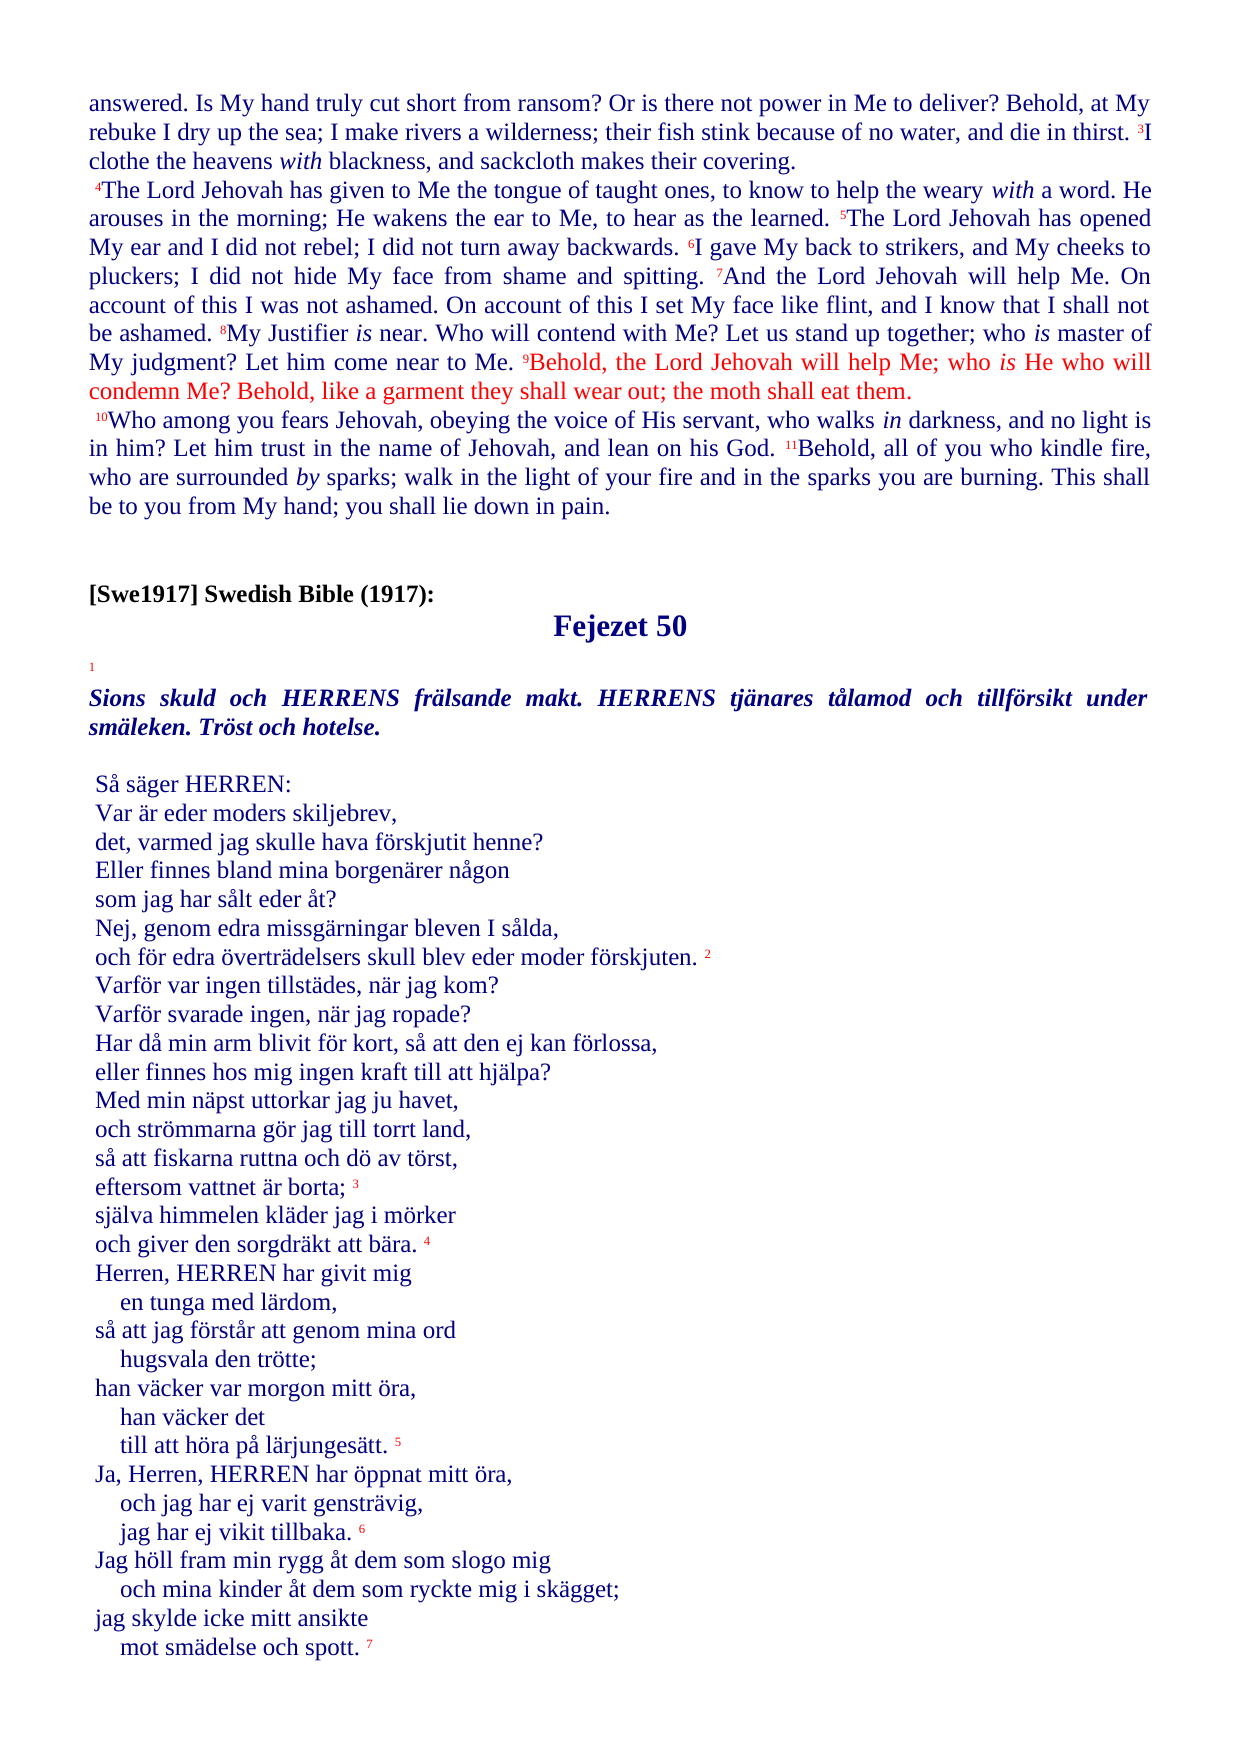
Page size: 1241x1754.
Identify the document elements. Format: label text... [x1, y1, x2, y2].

text Sions skuld och HERRENS frälsande makt. HERRENS tjänares tålamod och tillförsikt under smäleken. Tröst och hotelse. [88, 683, 1152, 741]
text 4The Lord Jehovah has given to Me the tongue of taught ones, to know to help the weary with a word. He arouses in the morning; He wakens the ear to Me, to hear as the learned. 5The Lord Jehovah has opened My ear and I did not rebel; I did not turn away backwards. 6I gave My back to strikers, and My cheeks to pluckers; I did not hide My face from shame and spitting. 7And the Lord Jehovah will help Me. On account of this I was not ashamed. On account of this I set My face like flint, and I know that I shall not be ashamed. 8My Justifier is near. Who will contend with Me? Let us stand up together; who is master of My judgment? Let him come near to Me. 9Behold, the Lord Jehovah will help Me; who is He who will condemn Me? Behold, like a garment they shall wear out; the moth shall eat them. [88, 175, 1152, 405]
text answered. Is My hand truly cut short from ransom? Or is there not power in Me to deliver? Behold, at My rebuke I dry up the sea; I make rivers a wilderness; their fish stink because of no water, and die in thirst. 3I clothe the heavens with blackness, and sackcloth makes their covering. [88, 88, 1152, 175]
text Fejezet 50 [88, 608, 1152, 643]
text Så säger HERREN: Var är eder moders skiljebrev, det, varmed jag skulle hava förskjutit henne? Eller finnes bland mina borgenärer någon som jag har sålt eder åt? Nej, genom edra missgärningar bleven I sålda, och för edra överträdelsers skull blev eder moder förskjuten. 2 Varför var ingen tillstädes, när jag kom? Varför svarade ingen, när jag ropade? Har då min arm blivit för kort, så att den ej kan förlossa, eller finnes hos mig ingen kraft till att hjälpa? Med min näpst uttorkar jag ju havet, och strömmarna gör jag till torrt land, så att fiskarna ruttna och dö av törst, eftersom vattnet är borta; 3 själva himmelen kläder jag i mörker och giver den sorgdräkt att bära. 4 Herren, HERREN har givit mig en tunga med lärdom, så att jag förstår att genom mina ord hugsvala den trötte; han väcker var morgon mitt öra, han väcker det till att höra på lärjungesätt. 5 Ja, Herren, HERREN har öppnat mitt öra, och jag har ej varit gensträvig, jag har ej vikit tillbaka. 6 Jag höll fram min rygg åt dem som slogo mig och mina kinder åt dem som ryckte mig i skägget; jag skylde icke mitt ansikte mot smädelse och spott. 7 [88, 741, 1152, 1661]
text 1 [88, 658, 1152, 683]
text 10Who among you fears Jehovah, obeying the voice of His servant, who walks in darkness, and no light is in him? Let him trust in the name of Jehovah, and lean on his God. 11Behold, all of you who kindle fire, who are surrounded by sparks; walk in the light of your fire and in the sparks you are burning. This shall be to you from My hand; you shall lie down in pain. [88, 405, 1152, 520]
text [Swe1917] Swedish Bible (1917): [88, 579, 1152, 608]
